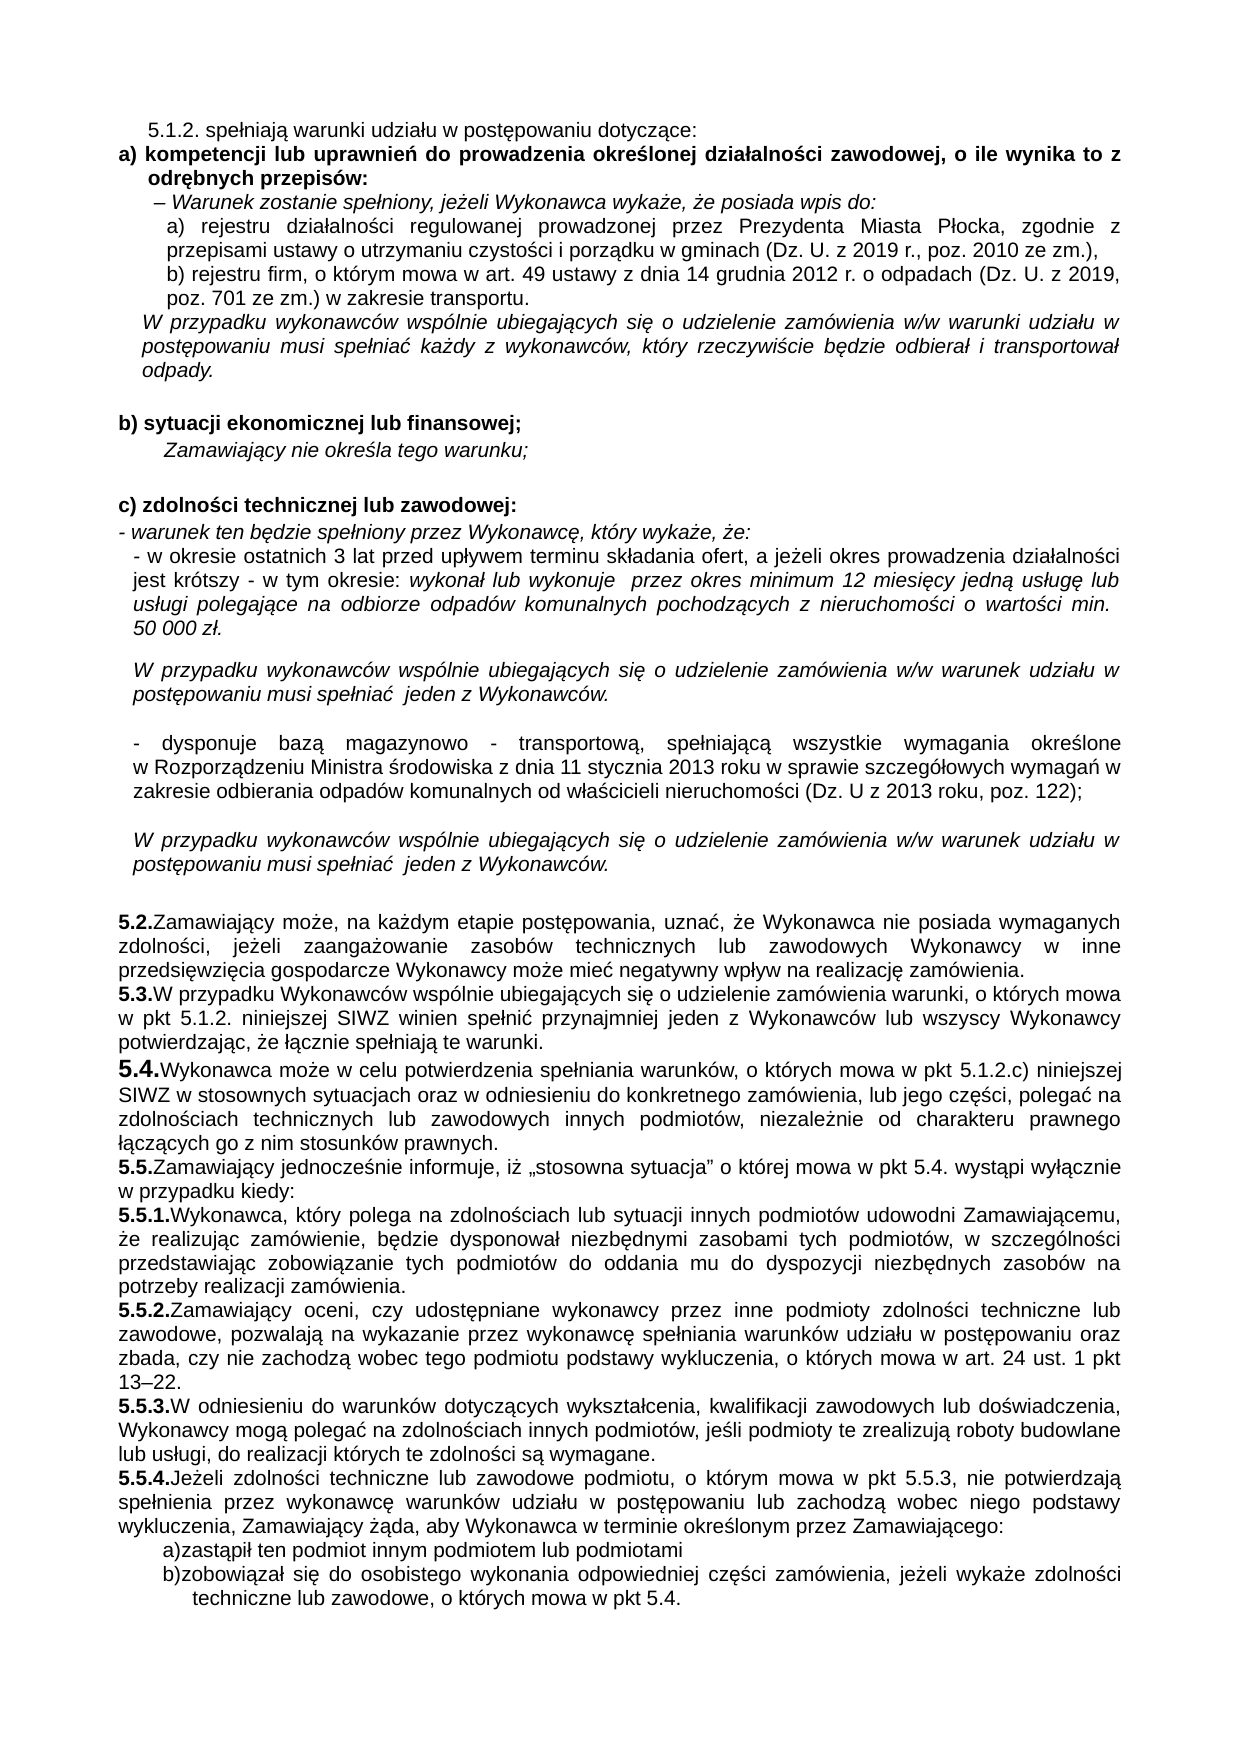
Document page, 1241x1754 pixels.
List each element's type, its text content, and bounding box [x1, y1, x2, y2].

text - warunek ten będzie spełniony przez Wykonawcę, który wykaże, że: [118, 519, 1122, 543]
list zastąpił ten podmiot innym podmiotem lub podmiotami [162, 1538, 1122, 1562]
list Zamawiający może, na każdym etapie postępowania, uznać, że Wykonawca nie posiada wymaganych zdolności, jeżeli zaangażowanie zasobów technicznych lub zawodowych Wykonawcy w inne przedsięwzięcia gospodarcze Wykonawcy może mieć negatywny wpływ na realizację zamówienia. [118, 910, 1122, 982]
text - w okresie ostatnich 3 lat przed upływem terminu składania ofert, a jeżeli okres prowadzenia działalności jest krótszy - w tym okresie: wykonał lub wykonuje przez okres minimum 12 miesięcy jedną usługę lub usługi polegające na odbiorze odpadów komunalnych pochodzących z nieruchomości o wartości min. 50 000 zł. [133, 543, 1122, 639]
text Zamawiający nie określa tego warunku; [164, 438, 1122, 462]
text 5.1.2. spełniają warunki udziału w postępowaniu dotyczące: [148, 118, 1122, 142]
text W przypadku wykonawców wspólnie ubiegających się o udzielenie zamówienia w/w warunki udziału w postępowaniu musi spełniać każdy z wykonawców, który rzeczywiście będzie odbierał i transportował odpady. [142, 310, 1122, 382]
text W przypadku wykonawców wspólnie ubiegających się o udzielenie zamówienia w/w warunek udziału w postępowaniu musi spełniać jeden z Wykonawców. [133, 658, 1122, 706]
text W przypadku wykonawców wspólnie ubiegających się o udzielenie zamówienia w/w warunek udziału w postępowaniu musi spełniać jeden z Wykonawców. [133, 827, 1122, 875]
text - dysponuje bazą magazynowo - transportową, spełniającą wszystkie wymagania określone w Rozporządzeniu Ministra środowiska z dnia 11 stycznia 2013 roku w sprawie szczegółowych wymagań w zakresie odbierania odpadów komunalnych od właścicieli nieruchomości (Dz. U z 2013 roku, poz. 122); [133, 731, 1122, 802]
text b) rejestru firm, o którym mowa w art. 49 ustawy z dnia 14 grudnia 2012 r. o odpadach (Dz. U. z 2019, poz. 701 ze zm.) w zakresie transportu. [166, 262, 1122, 310]
list W odniesieniu do warunków dotyczących wykształcenia, kwalifikacji zawodowych lub doświadczenia, Wykonawcy mogą polegać na zdolnościach innych podmiotów, jeśli podmioty te zrealizują roboty budowlane lub usługi, do realizacji których te zdolności są wymagane. [118, 1394, 1122, 1466]
text – Warunek zostanie spełniony, jeżeli Wykonawca wykaże, że posiada wpis do: [148, 190, 1122, 214]
list W przypadku Wykonawców wspólnie ubiegających się o udzielenie zamówienia warunki, o których mowa w pkt 5.1.2. niniejszej SIWZ winien spełnić przynajmniej jeden z Wykonawców lub wszyscy Wykonawcy potwierdzając, że łącznie spełniają te warunki. [118, 982, 1122, 1054]
list Wykonawca może w celu potwierdzenia spełniania warunków, o których mowa w pkt 5.1.2.c) niniejszej SIWZ w stosownych sytuacjach oraz w odniesieniu do konkretnego zamówienia, lub jego części, polegać na zdolnościach technicznych lub zawodowych innych podmiotów, niezależnie od charakteru prawnego łączących go z nim stosunków prawnych. [118, 1054, 1122, 1154]
list zobowiązał się do osobistego wykonania odpowiedniej części zamówienia, jeżeli wykaże zdolności techniczne lub zawodowe, o których mowa w pkt 5.4. [162, 1562, 1122, 1610]
text a) rejestru działalności regulowanej prowadzonej przez Prezydenta Miasta Płocka, zgodnie z przepisami ustawy o utrzymaniu czystości i porządku w gminach (Dz. U. z 2019 r., poz. 2010 ze zm.), [166, 214, 1122, 262]
list Jeżeli zdolności techniczne lub zawodowe podmiotu, o którym mowa w pkt 5.5.3, nie potwierdzają spełnienia przez wykonawcę warunków udziału w postępowaniu lub zachodzą wobec niego podstawy wykluczenia, Zamawiający żąda, aby Wykonawca w terminie określonym przez Zamawiającego: [118, 1466, 1122, 1538]
list Wykonawca, który polega na zdolnościach lub sytuacji innych podmiotów udowodni Zamawiającemu, że realizując zamówienie, będzie dysponował niezbędnymi zasobami tych podmiotów, w szczególności przedstawiając zobowiązanie tych podmiotów do oddania mu do dyspozycji niezbędnych zasobów na potrzeby realizacji zamówienia. [118, 1202, 1122, 1298]
text a) kompetencji lub uprawnień do prowadzenia określonej działalności zawodowej, o ile wynika to z odrębnych przepisów: [118, 142, 1122, 190]
list Zamawiający oceni, czy udostępniane wykonawcy przez inne podmioty zdolności techniczne lub zawodowe, pozwalają na wykazanie przez wykonawcę spełniania warunków udziału w postępowaniu oraz zbada, czy nie zachodzą wobec tego podmiotu podstawy wykluczenia, o których mowa w art. 24 ust. 1 pkt 13–22. [118, 1298, 1122, 1394]
text b) sytuacji ekonomicznej lub finansowej; [118, 411, 1122, 435]
text c) zdolności technicznej lub zawodowej: [118, 492, 1122, 516]
list Zamawiający jednocześnie informuje, iż „stosowna sytuacja” o której mowa w pkt 5.4. wystąpi wyłącznie w przypadku kiedy: [118, 1154, 1122, 1202]
